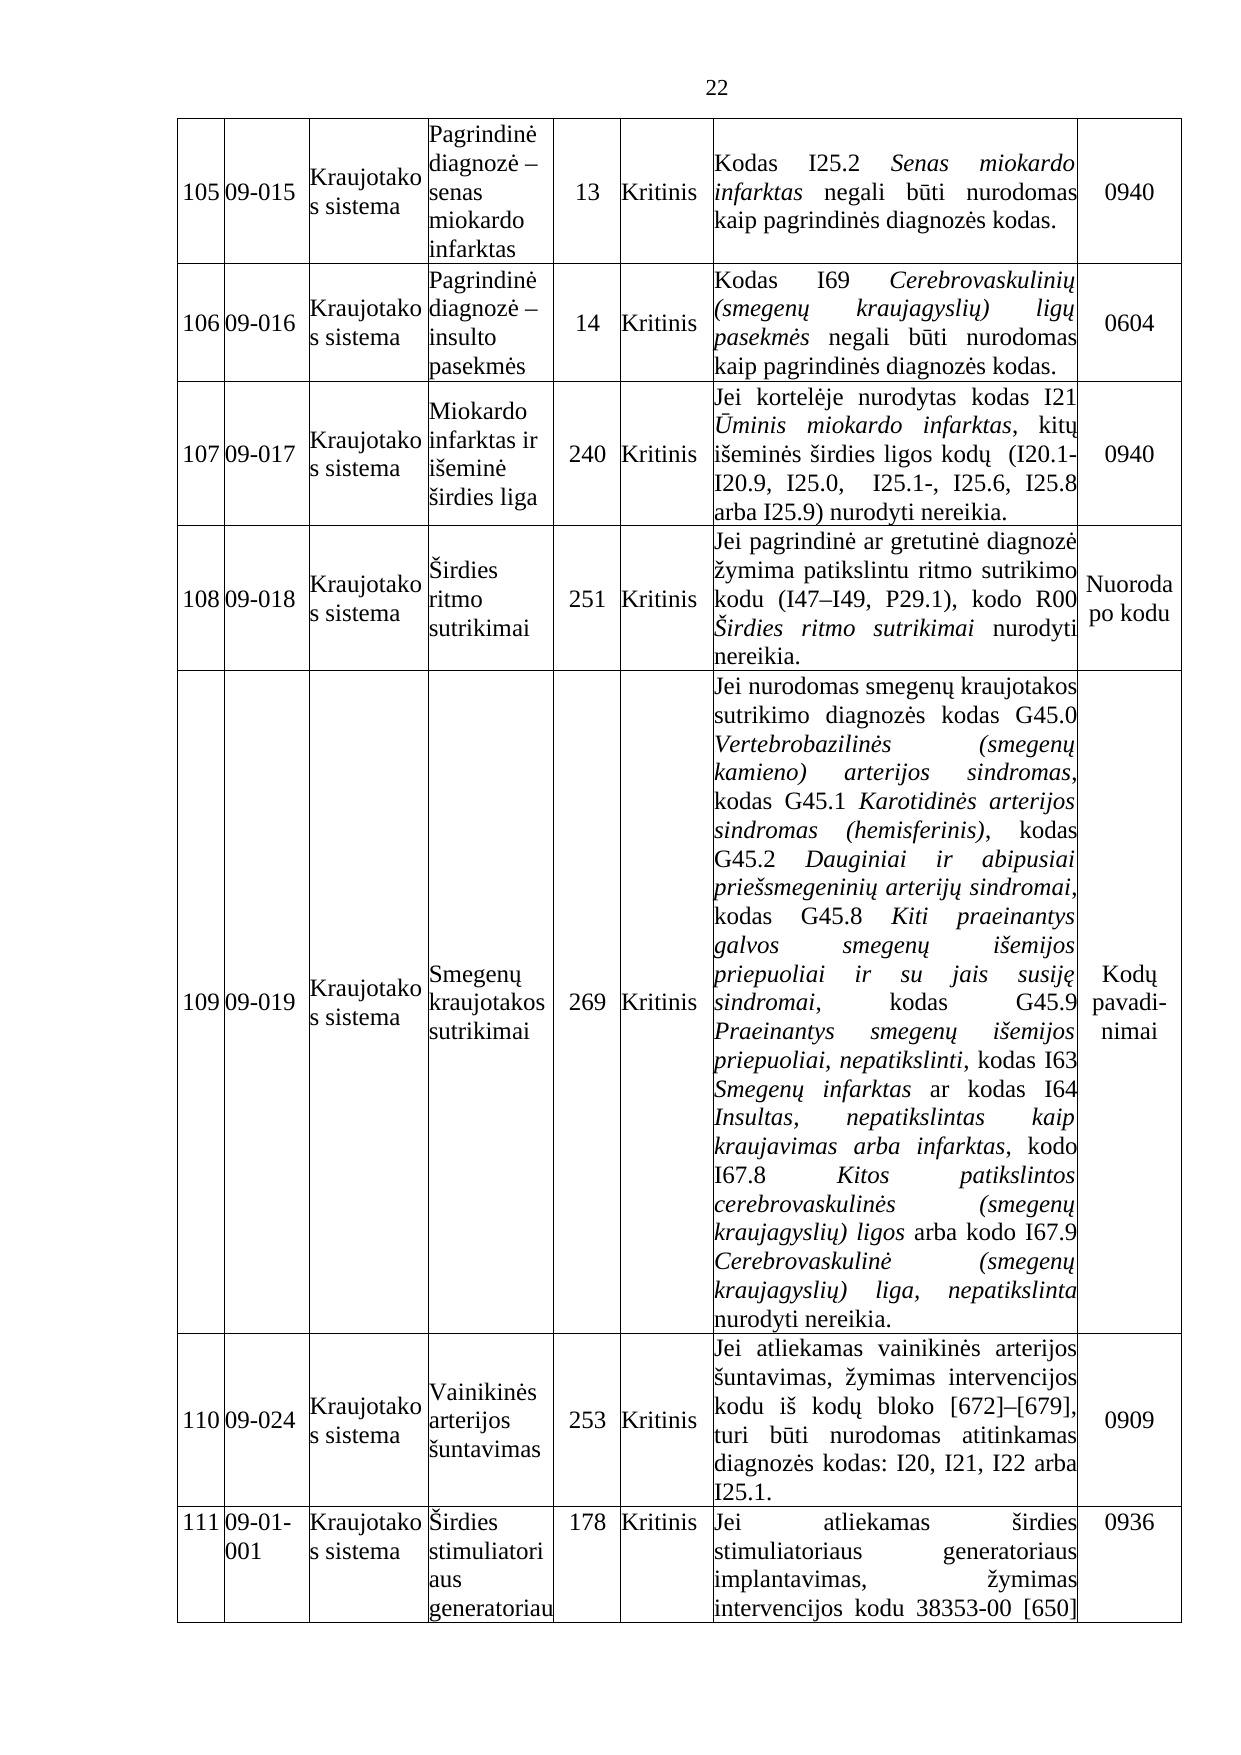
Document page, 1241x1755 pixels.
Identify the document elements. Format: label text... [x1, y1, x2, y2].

table_cell 14 [554, 264, 620, 381]
table_cell Kritinis [621, 1507, 713, 1622]
table_cell Kritinis [621, 671, 713, 1332]
table_cell 0940 [1078, 382, 1181, 525]
table_cell Pagrindinė diagnozė – senas miokardo infarktas [429, 119, 553, 263]
table_cell Kraujotakos sistema [310, 671, 428, 1332]
table_cell 09-017 [225, 382, 309, 525]
table_cell 108 [178, 526, 224, 670]
table_cell Vainikinės arterijos šuntavimas [429, 1334, 553, 1506]
table_cell 13 [554, 119, 620, 263]
table_cell 09-018 [225, 526, 309, 670]
table_cell Širdies stimuliatoriaus generatoriau [429, 1507, 553, 1622]
table_cell 105 [178, 119, 224, 263]
table_cell 251 [554, 526, 620, 670]
table_cell Kraujotakos sistema [310, 119, 428, 263]
table_cell Smegenų kraujotakos sutrikimai [429, 671, 553, 1332]
table_cell 106 [178, 264, 224, 381]
table_cell Jei atliekamas širdies stimuliatoriaus generatoriaus implantavimas, žymimas intervencijos kodu 38353-00 [650] [714, 1507, 1077, 1622]
table_cell 0940 [1078, 119, 1181, 263]
table_cell Kraujotakos sistema [310, 1507, 428, 1622]
table_cell 269 [554, 671, 620, 1332]
table_cell 09-01-001 [225, 1507, 309, 1622]
table_cell Kodas I69 Cerebrovaskulinių (smegenų kraujagyslių) ligų pasekmės negali būti nurodomas kaip pagrindinės diagnozės kodas. [714, 264, 1077, 381]
table_cell Jei nurodomas smegenų kraujotakos sutrikimo diagnozės kodas G45.0 Vertebrobazilinės (smegenų kamieno) arterijos sindromas, kodas G45.1 Karotidinės arterijos sindromas (hemisferinis), kodas G45.2 Dauginiai ir abipusiai priešsmegeninių arterijų sindromai, kodas G45.8 Kiti praeinantys galvos smegenų išemijos priepuoliai ir su jais susiję sindromai, kodas G45.9 Praeinantys smegenų išemijos priepuoliai, nepatikslinti, kodas I63 Smegenų infarktas ar kodas I64 Insultas, nepatikslintas kaip kraujavimas arba infarktas, kodo I67.8 Kitos patikslintos cerebrovaskulinės (smegenų kraujagyslių) ligos arba kodo I67.9 Cerebrovaskulinė (smegenų kraujagyslių) liga, nepatikslinta nurodyti nereikia. [714, 671, 1077, 1332]
table_cell 111 [178, 1507, 224, 1622]
table_cell 0909 [1078, 1334, 1181, 1506]
table_cell Kraujotakos sistema [310, 382, 428, 525]
table_cell 107 [178, 382, 224, 525]
table_cell 09-019 [225, 671, 309, 1332]
table_cell Jei kortelėje nurodytas kodas I21 Ūminis miokardo infarktas, kitų išeminės širdies ligos kodų (I20.1-I20.9, I25.0, I25.1-, I25.6, I25.8 arba I25.9) nurodyti nereikia. [714, 382, 1077, 525]
table_cell Miokardo infarktas ir išeminė širdies liga [429, 382, 553, 525]
table_cell Jei atliekamas vainikinės arterijos šuntavimas, žymimas intervencijos kodu iš kodų bloko [672]–[679], turi būti nurodomas atitinkamas diagnozės kodas: I20, I21, I22 arba I25.1. [714, 1334, 1077, 1506]
table_cell Kraujotakos sistema [310, 526, 428, 670]
table_cell 109 [178, 671, 224, 1332]
table_cell Kritinis [621, 1334, 713, 1506]
table_cell Kritinis [621, 526, 713, 670]
table_cell 09-024 [225, 1334, 309, 1506]
table_cell Kraujotakos sistema [310, 264, 428, 381]
table_cell Kritinis [621, 382, 713, 525]
table_cell 178 [554, 1507, 620, 1622]
table_cell 09-016 [225, 264, 309, 381]
table_cell Pagrindinė diagnozė – insulto pasekmės [429, 264, 553, 381]
table_cell 253 [554, 1334, 620, 1506]
table_cell Širdies ritmo sutrikimai [429, 526, 553, 670]
table_cell Kodų pavadi-nimai [1078, 671, 1181, 1332]
table_cell Nuoroda po kodu [1078, 526, 1181, 670]
table_cell Kritinis [621, 264, 713, 381]
table_cell Kodas I25.2 Senas miokardo infarktas negali būti nurodomas kaip pagrindinės diagnozės kodas. [714, 119, 1077, 263]
table_cell 240 [554, 382, 620, 525]
table_cell 0936 [1078, 1507, 1181, 1622]
table_cell Kraujotakos sistema [310, 1334, 428, 1506]
table_cell 110 [178, 1334, 224, 1506]
table_cell Jei pagrindinė ar gretutinė diagnozė žymima patikslintu ritmo sutrikimo kodu (I47–I49, P29.1), kodo R00 Širdies ritmo sutrikimai nurodyti nereikia. [714, 526, 1077, 670]
table_cell Kritinis [621, 119, 713, 263]
table_cell 0604 [1078, 264, 1181, 381]
table_cell 09-015 [225, 119, 309, 263]
